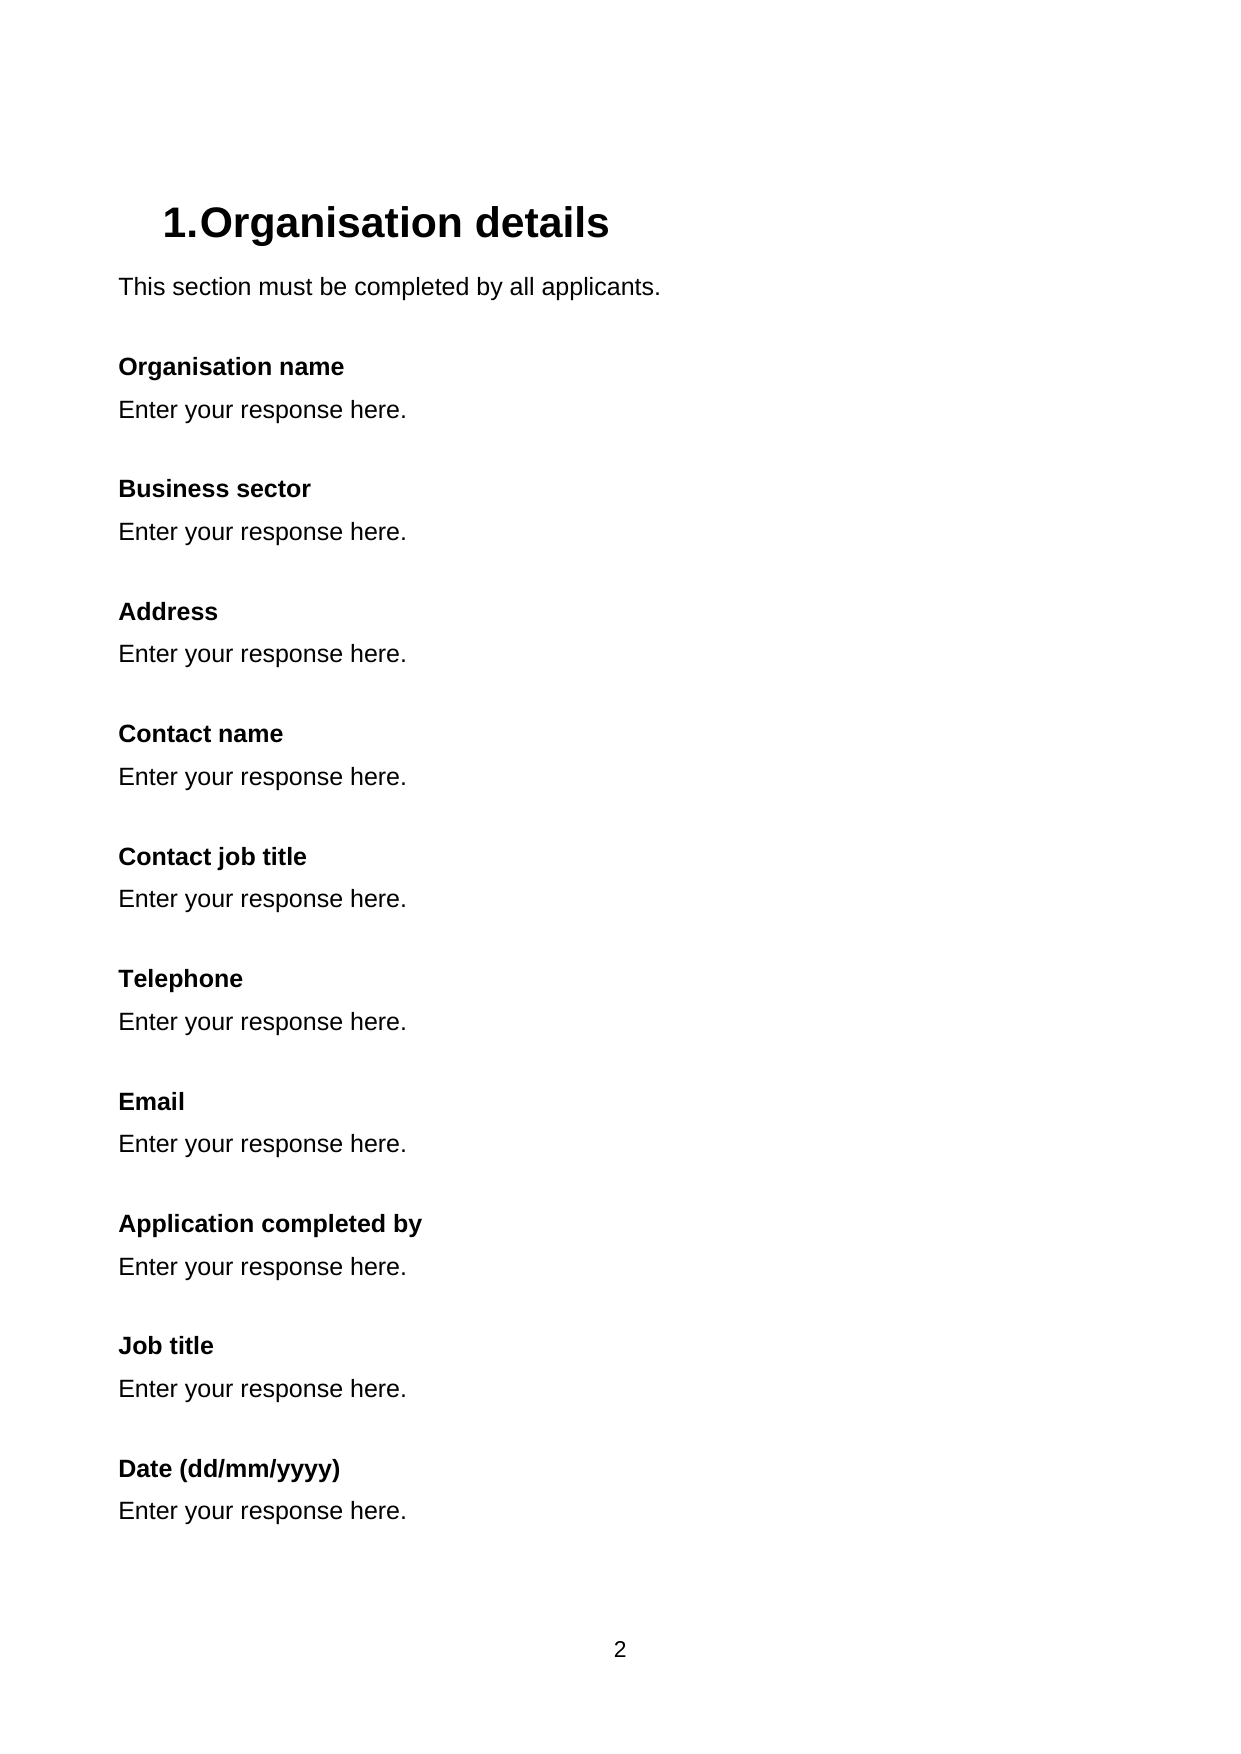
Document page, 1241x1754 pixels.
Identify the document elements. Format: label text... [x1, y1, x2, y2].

subtitle Organisation name [118, 349, 1122, 382]
text Enter your response here. [118, 639, 1122, 668]
text Enter your response here. [118, 1007, 1122, 1035]
subtitle Telephone [118, 961, 1122, 994]
subtitle Address [118, 594, 1122, 627]
subtitle Email [118, 1083, 1122, 1117]
text This section must be completed by all applicants. [118, 272, 1122, 301]
text Enter your response here. [118, 1251, 1122, 1280]
subtitle Application completed by [118, 1206, 1122, 1239]
subtitle Date (dd/mm/yyyy) [118, 1450, 1122, 1484]
text Enter your response here. [118, 517, 1122, 546]
subtitle Job title [118, 1328, 1122, 1361]
text Enter your response here. [118, 1129, 1122, 1158]
subtitle Organisation details [162, 196, 1122, 247]
text Enter your response here. [118, 884, 1122, 913]
subtitle Contact name [118, 716, 1122, 749]
text Enter your response here. [118, 1374, 1122, 1403]
text Enter your response here. [118, 1496, 1122, 1525]
text Enter your response here. [118, 395, 1122, 423]
subtitle Contact job title [118, 838, 1122, 872]
subtitle Business sector [118, 471, 1122, 504]
text Enter your response here. [118, 762, 1122, 791]
